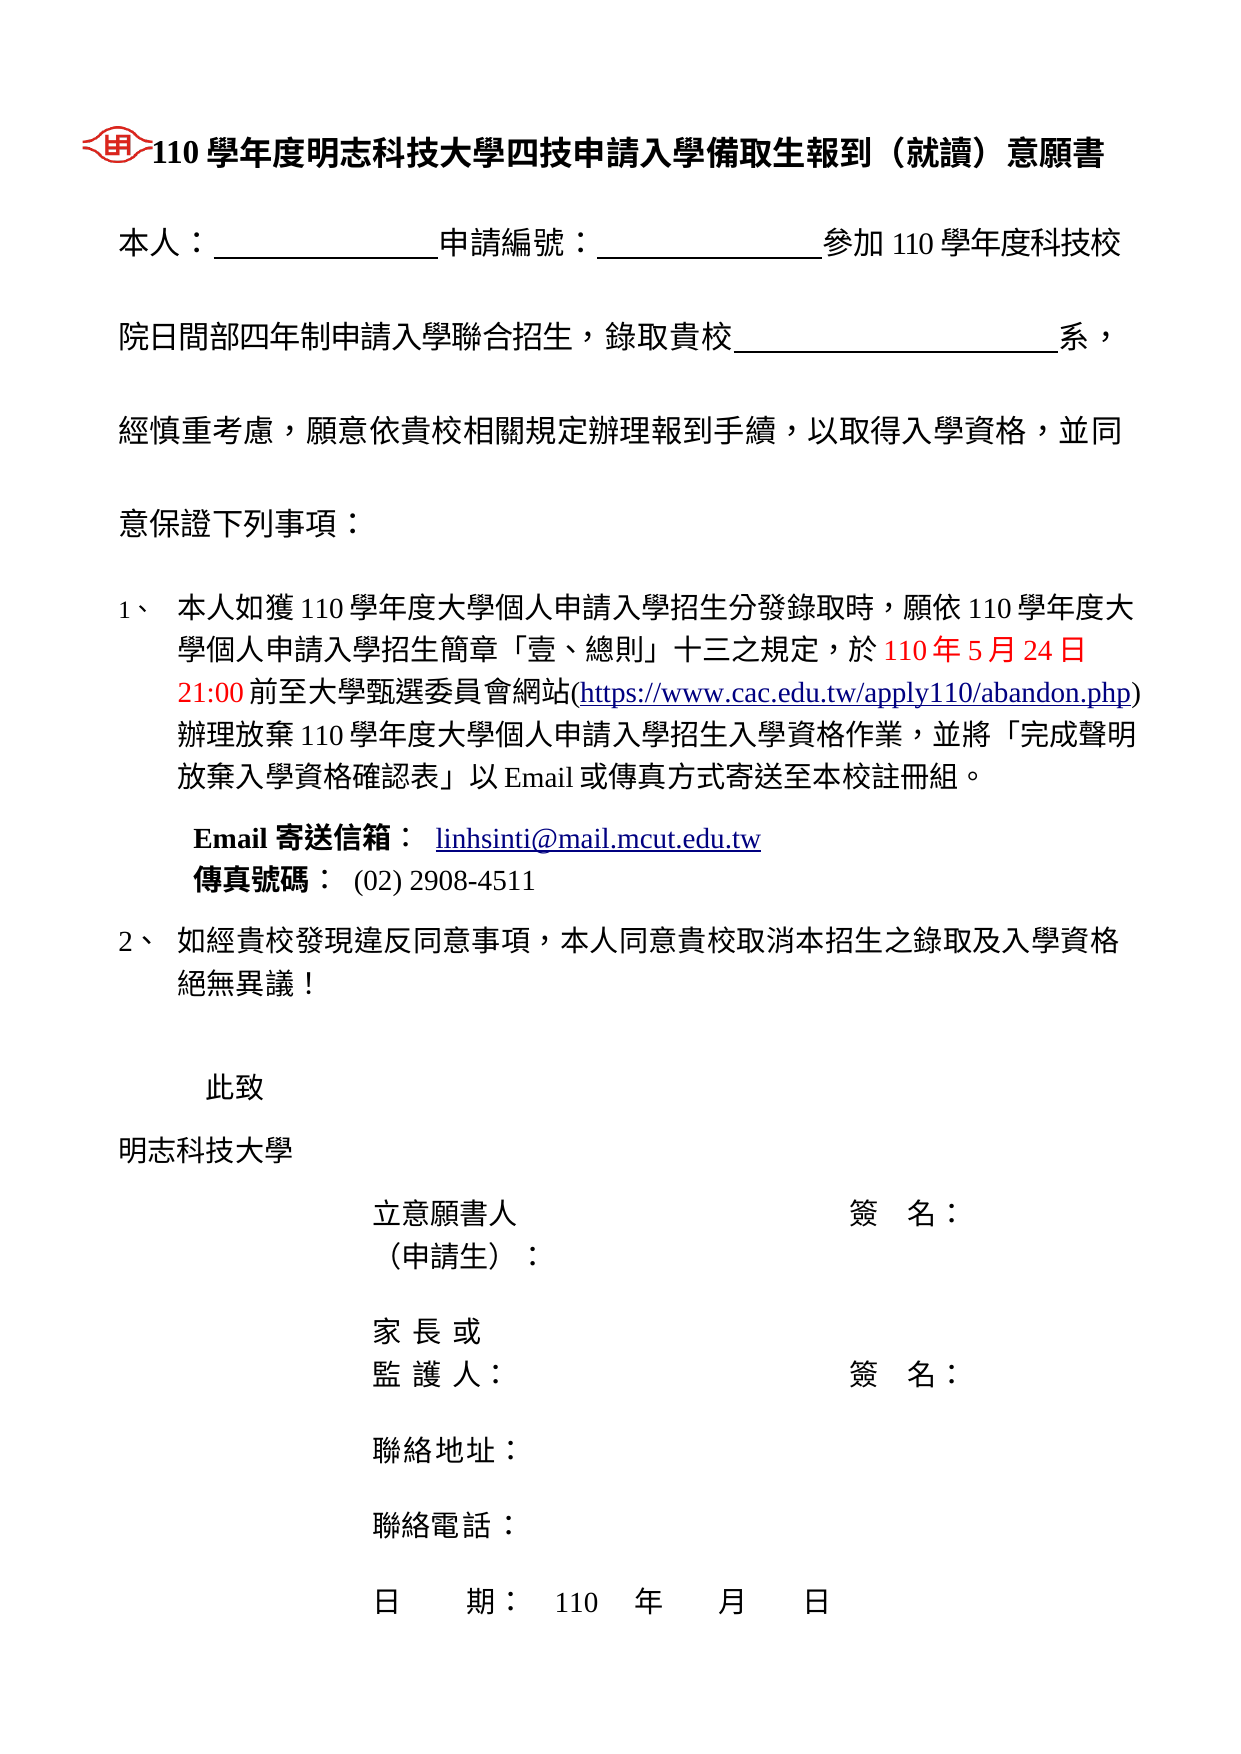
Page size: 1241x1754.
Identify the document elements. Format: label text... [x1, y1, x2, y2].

table_cell [361, 1394, 838, 1427]
table_cell 簽 名： [838, 1351, 1144, 1394]
table_cell [336, 1276, 361, 1309]
table_cell [129, 1394, 336, 1427]
table_cell [129, 1309, 336, 1351]
table_cell [336, 1427, 361, 1469]
table_header 立意願書人 （申請生）： [361, 1191, 838, 1276]
table_cell [336, 1545, 361, 1579]
table_cell [129, 1503, 336, 1545]
text 本人： 申請編號： 參加110學年度科技校院日間部四年制申請入學聯合招生，錄取貴校 系，經慎重考慮，願意依貴校相關規定辦理報到手續，以取得入學資格，並同意保證下列事項： [118, 199, 1122, 543]
table_cell [129, 1470, 336, 1503]
table_header [129, 1191, 336, 1276]
table_cell [336, 1309, 361, 1351]
table_cell [336, 1579, 361, 1621]
table_cell [838, 1503, 1144, 1545]
text Email 寄送信箱： linhsinti@mail.mcut.edu.tw [193, 814, 1122, 857]
table_cell [336, 1351, 361, 1394]
list 如經貴校發現違反同意事項，本人同意貴校取消本招生之錄取及入學資格，絕無異議！ [118, 918, 1122, 1002]
table_cell [361, 1545, 838, 1579]
text 傳真號碼： (02) 2908-4511 [193, 857, 1122, 899]
text 明志科技大學 [118, 1107, 1122, 1170]
table_cell [336, 1503, 361, 1545]
table_cell [129, 1545, 336, 1579]
table_cell [129, 1579, 336, 1621]
table_cell [838, 1545, 1144, 1579]
table_cell [838, 1309, 1144, 1351]
table_cell 聯絡電話： [361, 1503, 838, 1545]
table_cell [838, 1470, 1144, 1503]
table_cell [336, 1394, 361, 1427]
table_cell 家長或 [361, 1309, 838, 1351]
table_cell [361, 1470, 838, 1503]
text 110學年度明志科技大學四技申請入學備取生報到（就讀）意願書 [118, 127, 1122, 175]
table_header [336, 1191, 361, 1276]
table_cell [336, 1470, 361, 1503]
table_cell 聯絡地址： [361, 1427, 838, 1469]
table_cell 日 期： 110 年月日 [361, 1579, 1144, 1621]
text 此致 [118, 1065, 1091, 1107]
list 本人如獲110學年度大學個人申請入學招生分發錄取時，願依110學年度大學個人申請入學招生簡章「壹、總則」十三之規定，於110年5月24日21:00前至大學甄選委員會網站(https://www.cac.edu.tw/apply110/abandon.php)辦理放棄110學年度大學個人申請入學招生入學資格作業，並將「完成聲明放棄入學資格確認表」以Email或傳真方式寄送至本校註冊組。 [118, 584, 1152, 796]
table_cell [129, 1276, 336, 1309]
table_cell [361, 1276, 838, 1309]
table_cell [838, 1276, 1144, 1309]
table_cell 監護人： [361, 1351, 838, 1394]
table_cell [838, 1427, 1144, 1469]
table_cell [838, 1394, 1144, 1427]
table_cell [129, 1427, 336, 1469]
table_header 簽 名： [838, 1191, 1144, 1276]
table_cell [129, 1351, 336, 1394]
